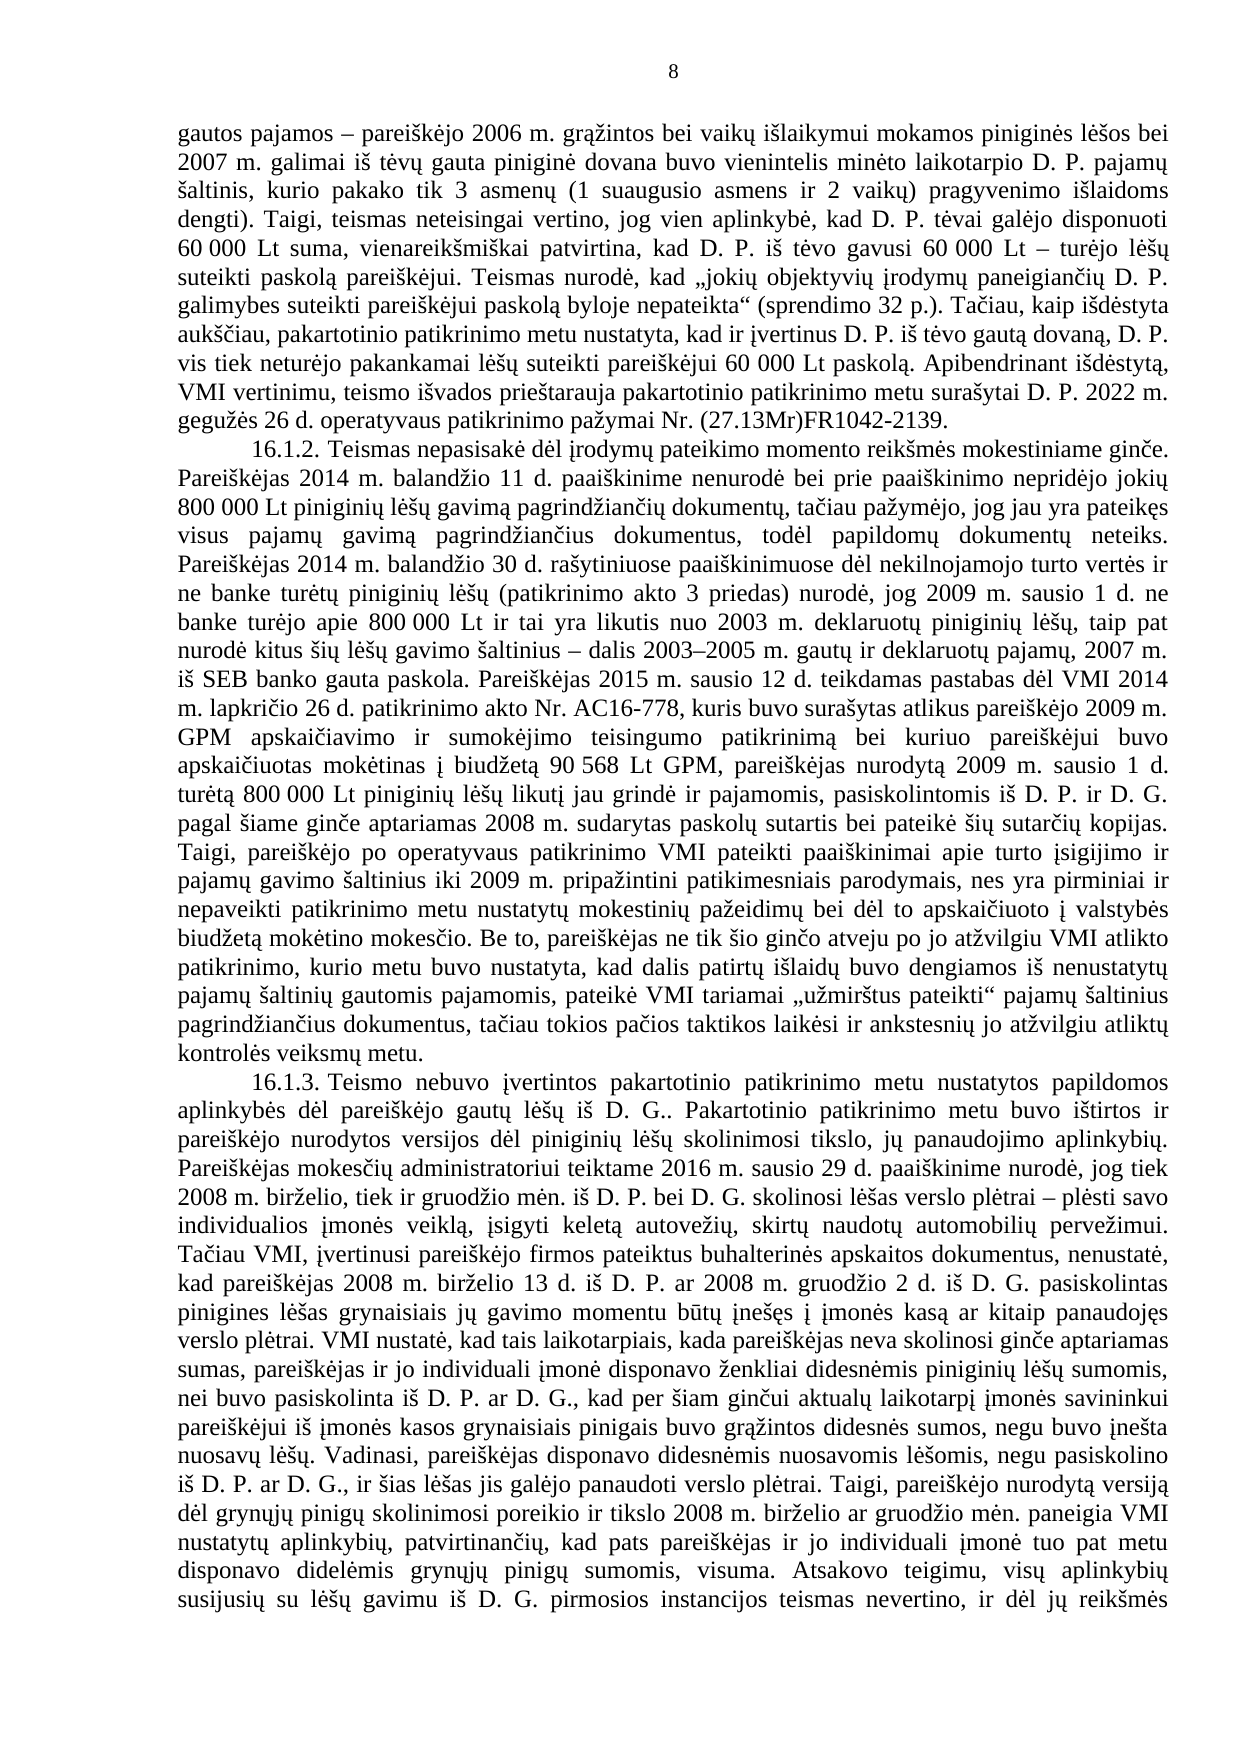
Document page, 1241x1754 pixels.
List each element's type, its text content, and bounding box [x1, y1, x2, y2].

text 16.1.3. Teismo nebuvo įvertintos pakartotinio patikrinimo metu nustatytos papildomos aplinkybės dėl pareiškėjo gautų lėšų iš D. G.. Pakartotinio patikrinimo metu buvo ištirtos ir pareiškėjo nurodytos versijos dėl piniginių lėšų skolinimosi tikslo, jų panaudojimo aplinkybių. Pareiškėjas mokesčių administratoriui teiktame 2016 m. sausio 29 d. paaiškinime nurodė, jog tiek 2008 m. birželio, tiek ir gruodžio mėn. iš D. P. bei D. G. skolinosi lėšas verslo plėtrai – plėsti savo individualios įmonės veiklą, įsigyti keletą autovežių, skirtų naudotų automobilių pervežimui. Tačiau VMI, įvertinusi pareiškėjo firmos pateiktus buhalterinės apskaitos dokumentus, nenustatė, kad pareiškėjas 2008 m. birželio 13 d. iš D. P. ar 2008 m. gruodžio 2 d. iš D. G. pasiskolintas pinigines lėšas grynaisiais jų gavimo momentu būtų įnešęs į įmonės kasą ar kitaip panaudojęs verslo plėtrai. VMI nustatė, kad tais laikotarpiais, kada pareiškėjas neva skolinosi ginče aptariamas sumas, pareiškėjas ir jo individuali įmonė disponavo ženkliai didesnėmis piniginių lėšų sumomis, nei buvo pasiskolinta iš D. P. ar D. G., kad per šiam ginčui aktualų laikotarpį įmonės savininkui pareiškėjui iš įmonės kasos grynaisiais pinigais buvo grąžintos didesnės sumos, negu buvo įnešta nuosavų lėšų. Vadinasi, pareiškėjas disponavo didesnėmis nuosavomis lėšomis, negu pasiskolino iš D. P. ar D. G., ir šias lėšas jis galėjo panaudoti verslo plėtrai. Taigi, pareiškėjo nurodytą versiją dėl grynųjų pinigų skolinimosi poreikio ir tikslo 2008 m. birželio ar gruodžio mėn. paneigia VMI nustatytų aplinkybių, patvirtinančių, kad pats pareiškėjas ir jo individuali įmonė tuo pat metu disponavo didelėmis grynųjų pinigų sumomis, visuma. Atsakovo teigimu, visų aplinkybių susijusių su lėšų gavimu iš D. G. pirmosios instancijos teismas nevertino, ir dėl jų reikšmės [177, 1067, 1169, 1613]
text gautos pajamos – pareiškėjo 2006 m. grąžintos bei vaikų išlaikymui mokamos piniginės lėšos bei 2007 m. galimai iš tėvų gauta piniginė dovana buvo vienintelis minėto laikotarpio D. P. pajamų šaltinis, kurio pakako tik 3 asmenų (1 suaugusio asmens ir 2 vaikų) pragyvenimo išlaidoms dengti). Taigi, teismas neteisingai vertino, jog vien aplinkybė, kad D. P. tėvai galėjo disponuoti 60 000 Lt suma, vienareikšmiškai patvirtina, kad D. P. iš tėvo gavusi 60 000 Lt – turėjo lėšų suteikti paskolą pareiškėjui. Teismas nurodė, kad „jokių objektyvių įrodymų paneigiančių D. P. galimybes suteikti pareiškėjui paskolą byloje nepateikta“ (sprendimo 32 p.). Tačiau, kaip išdėstyta aukščiau, pakartotinio patikrinimo metu nustatyta, kad ir įvertinus D. P. iš tėvo gautą dovaną, D. P. vis tiek neturėjo pakankamai lėšų suteikti pareiškėjui 60 000 Lt paskolą. Apibendrinant išdėstytą, VMI vertinimu, teismo išvados prieštarauja pakartotinio patikrinimo metu surašytai D. P. 2022 m. gegužės 26 d. operatyvaus patikrinimo pažymai Nr. (27.13Mr)FR1042-2139. [177, 118, 1169, 434]
text 16.1.2. Teismas nepasisakė dėl įrodymų pateikimo momento reikšmės mokestiniame ginče. Pareiškėjas 2014 m. balandžio 11 d. paaiškinime nenurodė bei prie paaiškinimo nepridėjo jokių 800 000 Lt piniginių lėšų gavimą pagrindžiančių dokumentų, tačiau pažymėjo, jog jau yra pateikęs visus pajamų gavimą pagrindžiančius dokumentus, todėl papildomų dokumentų neteiks. Pareiškėjas 2014 m. balandžio 30 d. rašytiniuose paaiškinimuose dėl nekilnojamojo turto vertės ir ne banke turėtų piniginių lėšų (patikrinimo akto 3 priedas) nurodė, jog 2009 m. sausio 1 d. ne banke turėjo apie 800 000 Lt ir tai yra likutis nuo 2003 m. deklaruotų piniginių lėšų, taip pat nurodė kitus šių lėšų gavimo šaltinius – dalis 2003–2005 m. gautų ir deklaruotų pajamų, 2007 m. iš SEB banko gauta paskola. Pareiškėjas 2015 m. sausio 12 d. teikdamas pastabas dėl VMI 2014 m. lapkričio 26 d. patikrinimo akto Nr. AC16-778, kuris buvo surašytas atlikus pareiškėjo 2009 m. GPM apskaičiavimo ir sumokėjimo teisingumo patikrinimą bei kuriuo pareiškėjui buvo apskaičiuotas mokėtinas į biudžetą 90 568 Lt GPM, pareiškėjas nurodytą 2009 m. sausio 1 d. turėtą 800 000 Lt piniginių lėšų likutį jau grindė ir pajamomis, pasiskolintomis iš D. P. ir D. G. pagal šiame ginče aptariamas 2008 m. sudarytas paskolų sutartis bei pateikė šių sutarčių kopijas. Taigi, pareiškėjo po operatyvaus patikrinimo VMI pateikti paaiškinimai apie turto įsigijimo ir pajamų gavimo šaltinius iki 2009 m. pripažintini patikimesniais parodymais, nes yra pirminiai ir nepaveikti patikrinimo metu nustatytų mokestinių pažeidimų bei dėl to apskaičiuoto į valstybės biudžetą mokėtino mokesčio. Be to, pareiškėjas ne tik šio ginčo atveju po jo atžvilgiu VMI atlikto patikrinimo, kurio metu buvo nustatyta, kad dalis patirtų išlaidų buvo dengiamos iš nenustatytų pajamų šaltinių gautomis pajamomis, pateikė VMI tariamai „užmirštus pateikti“ pajamų šaltinius pagrindžiančius dokumentus, tačiau tokios pačios taktikos laikėsi ir ankstesnių jo atžvilgiu atliktų kontrolės veiksmų metu. [177, 434, 1169, 1067]
